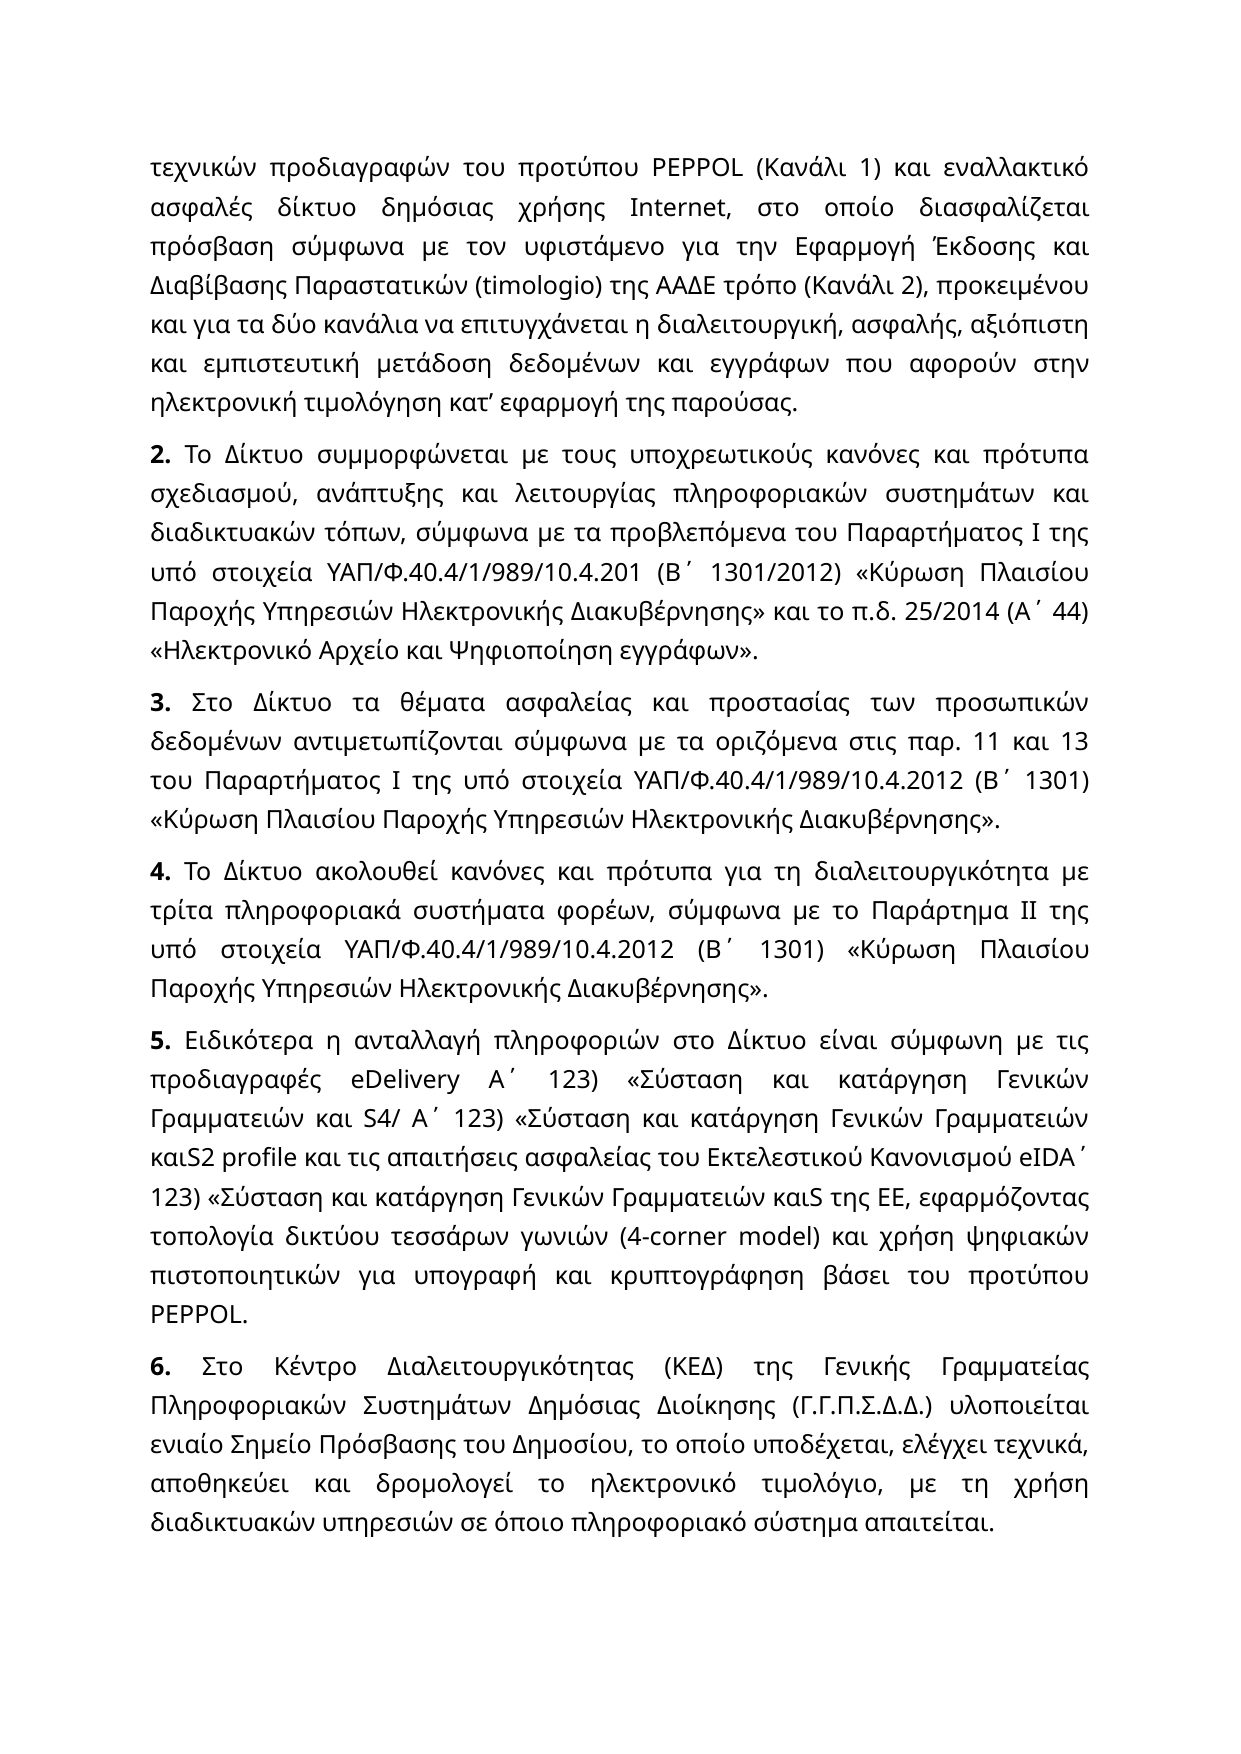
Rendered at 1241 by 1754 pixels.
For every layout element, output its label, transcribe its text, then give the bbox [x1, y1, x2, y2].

text τεχνικών προδιαγραφών του προτύπου PEPPOL (Κανάλι 1) και εναλλακτικό ασφαλές δίκτυο δημόσιας χρήσης Internet, στο οποίο διασφαλίζεται πρόσβαση σύμφωνα με τον υφιστάμενο για την Εφαρμογή Έκδοσης και Διαβίβασης Παραστατικών (timologio) της ΑΑΔΕ τρόπο (Κανάλι 2), προκειμένου και για τα δύο κανάλια να επιτυγχάνεται η διαλειτουργική, ασφαλής, αξιόπιστη και εμπιστευτική μετάδοση δεδομένων και εγγράφων που αφορούν στην ηλεκτρονική τιμολόγηση κατ’ εφαρμογή της παρούσας. [150, 150, 1090, 419]
text 4. Το Δίκτυο ακολουθεί κανόνες και πρότυπα για τη διαλειτουργικότητα με τρίτα πληροφοριακά συστήματα φορέων, σύμφωνα με το Παράρτημα II της υπό στοιχεία ΥΑΠ/Φ.40.4/1/989/10.4.2012 (Β΄ 1301) «Κύρωση Πλαισίου Παροχής Υπηρεσιών Ηλεκτρονικής Διακυβέρνησης». [150, 853, 1090, 1005]
text 6. Στο Κέντρο Διαλειτουργικότητας (ΚΕΔ) της Γενικής Γραμματείας Πληροφοριακών Συστημάτων Δημόσιας Διοίκησης (Γ.Γ.Π.Σ.Δ.Δ.) υλοποιείται ενιαίο Σημείο Πρόσβασης του Δημοσίου, το οποίο υποδέχεται, ελέγχει τεχνικά, αποθηκεύει και δρομολογεί το ηλεκτρονικό τιμολόγιο, με τη χρήση διαδικτυακών υπηρεσιών σε όποιο πληροφοριακό σύστημα απαιτείται. [150, 1348, 1090, 1539]
text 3. Στο Δίκτυο τα θέματα ασφαλείας και προστασίας των προσωπικών δεδομένων αντιμετωπίζονται σύμφωνα με τα οριζόμενα στις παρ. 11 και 13 του Παραρτήματος Ι της υπό στοιχεία ΥΑΠ/Φ.40.4/1/989/10.4.2012 (Β΄ 1301) «Κύρωση Πλαισίου Παροχής Υπηρεσιών Ηλεκτρονικής Διακυβέρνησης». [150, 684, 1090, 836]
text 2. Το Δίκτυο συμμορφώνεται με τους υποχρεωτικούς κανόνες και πρότυπα σχεδιασμού, ανάπτυξης και λειτουργίας πληροφοριακών συστημάτων και διαδικτυακών τόπων, σύμφωνα με τα προβλεπόμενα του Παραρτήματος Ι της υπό στοιχεία ΥΑΠ/Φ.40.4/1/989/10.4.201 (Β΄ 1301/2012) «Κύρωση Πλαισίου Παροχής Υπηρεσιών Ηλεκτρονικής Διακυβέρνησης» και το π.δ. 25/2014 (Α΄ 44) «Ηλεκτρονικό Αρχείο και Ψηφιοποίηση εγγράφων». [150, 437, 1090, 667]
text 5. Ειδικότερα η ανταλλαγή πληροφοριών στο Δίκτυο είναι σύμφωνη με τις προδιαγραφές eDelivery A΄ 123) «Σύσταση και κατάργηση Γενικών Γραμματειών και S4/ A΄ 123) «Σύσταση και κατάργηση Γενικών Γραμματειών καιS2 profile και τις απαιτήσεις ασφαλείας του Εκτελεστικού Κανονισμού eIDA΄ 123) «Σύσταση και κατάργηση Γενικών Γραμματειών καιS της ΕΕ, εφαρμόζοντας τοπολογία δικτύου τεσσάρων γωνιών (4-corner model) και χρήση ψηφιακών πιστοποιητικών για υπογραφή και κρυπτογράφηση βάσει του προτύπου PEPPOL. [150, 1022, 1090, 1331]
